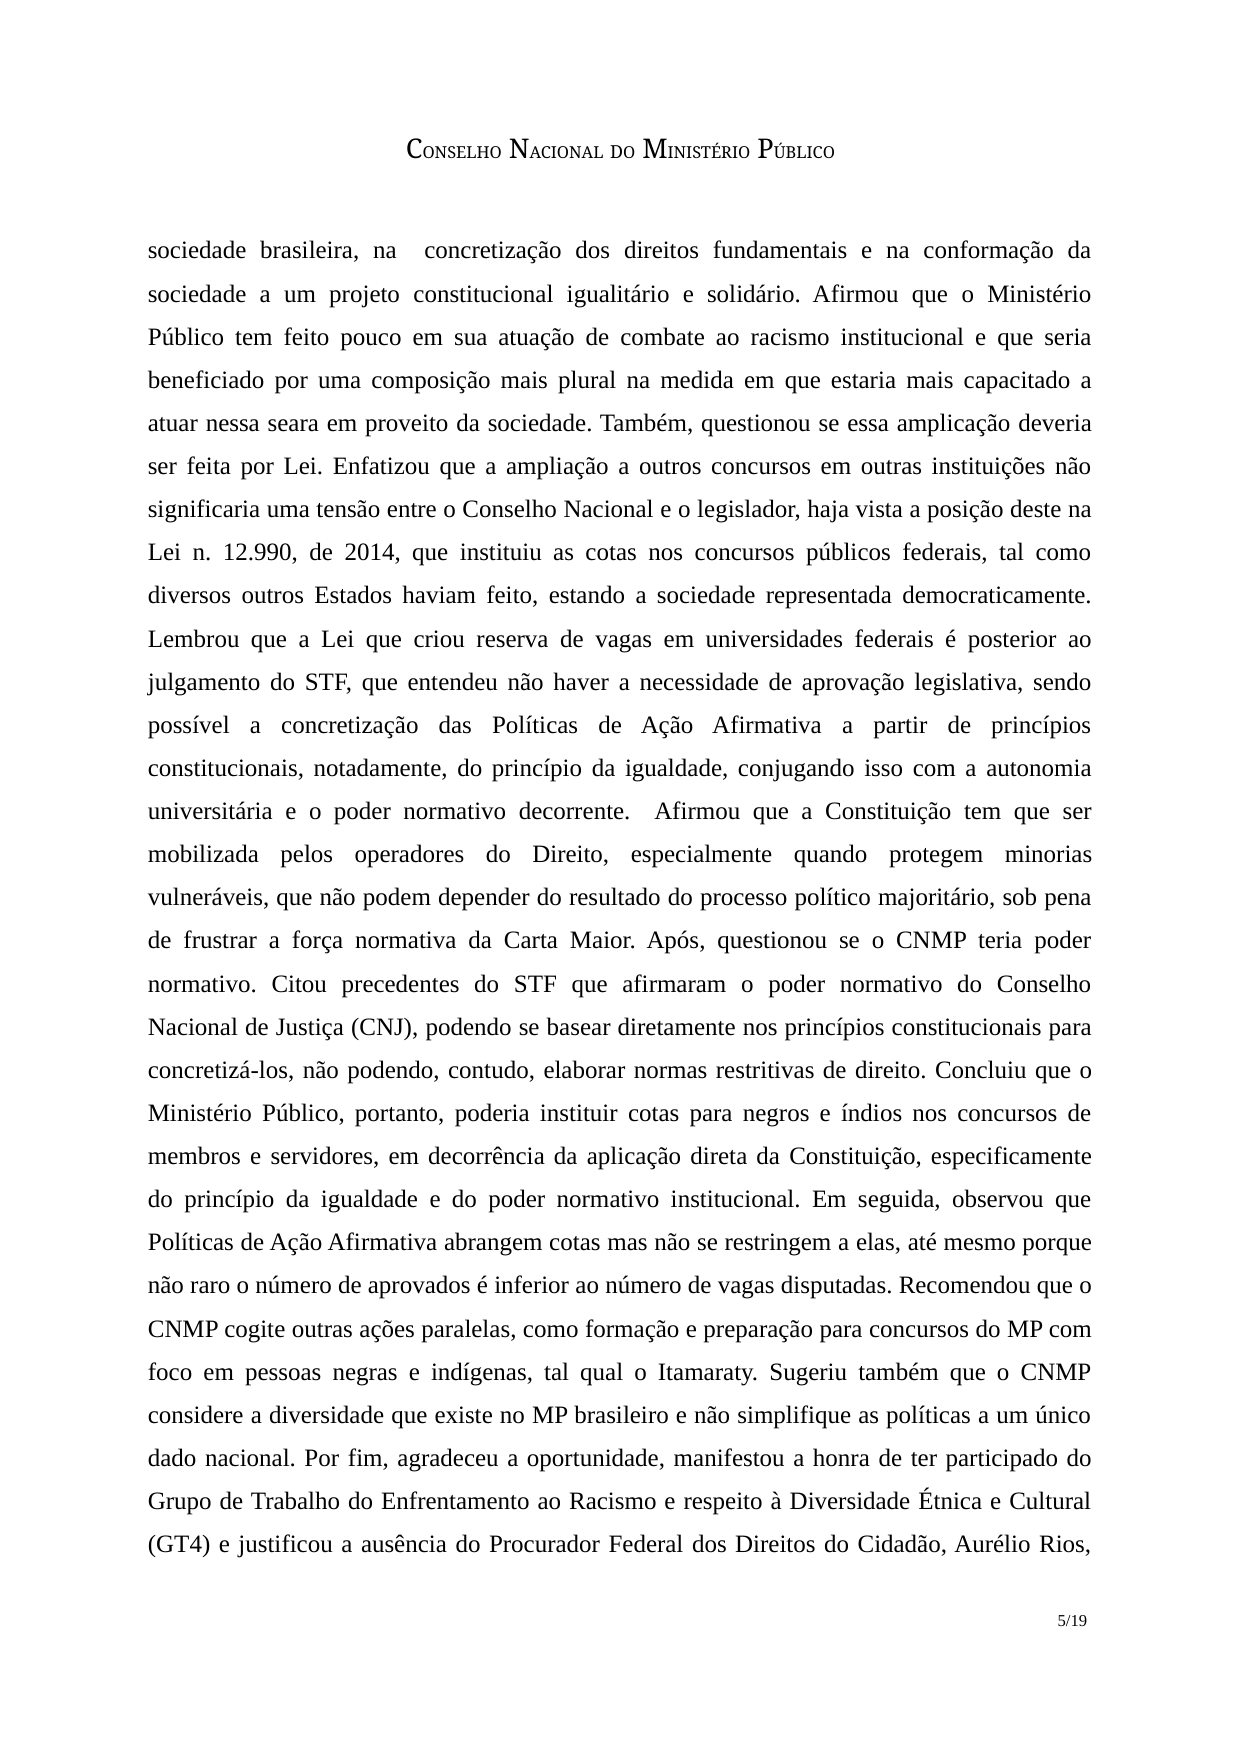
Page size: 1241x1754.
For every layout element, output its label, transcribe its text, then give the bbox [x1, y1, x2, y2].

text sociedade brasileira, na concretização dos direitos fundamentais e na conformação da sociedade a um projeto constitucional igualitário e solidário. Afirmou que o Ministério Público tem feito pouco em sua atuação de combate ao racismo institucional e que seria beneficiado por uma composição mais plural na medida em que estaria mais capacitado a atuar nessa seara em proveito da sociedade. Também, questionou se essa amplicação deveria ser feita por Lei. Enfatizou que a ampliação a outros concursos em outras instituições não significaria uma tensão entre o Conselho Nacional e o legislador, haja vista a posição deste na Lei n. 12.990, de 2014, que instituiu as cotas nos concursos públicos federais, tal como diversos outros Estados haviam feito, estando a sociedade representada democraticamente. Lembrou que a Lei que criou reserva de vagas em universidades federais é posterior ao julgamento do STF, que entendeu não haver a necessidade de aprovação legislativa, sendo possível a concretização das Políticas de Ação Afirmativa a partir de princípios constitucionais, notadamente, do princípio da igualdade, conjugando isso com a autonomia universitária e o poder normativo decorrente. Afirmou que a Constituição tem que ser mobilizada pelos operadores do Direito, especialmente quando protegem minorias vulneráveis, que não podem depender do resultado do processo político majoritário, sob pena de frustrar a força normativa da Carta Maior. Após, questionou se o CNMP teria poder normativo. Citou precedentes do STF que afirmaram o poder normativo do Conselho Nacional de Justiça (CNJ), podendo se basear diretamente nos princípios constitucionais para concretizá-los, não podendo, contudo, elaborar normas restritivas de direito. Concluiu que o Ministério Público, portanto, poderia instituir cotas para negros e índios nos concursos de membros e servidores, em decorrência da aplicação direta da Constituição, especificamente do princípio da igualdade e do poder normativo institucional. Em seguida, observou que Políticas de Ação Afirmativa abrangem cotas mas não se restringem a elas, até mesmo porque não raro o número de aprovados é inferior ao número de vagas disputadas. Recomendou que o CNMP cogite outras ações paralelas, como formação e preparação para concursos do MP com foco em pessoas negras e indígenas, tal qual o Itamaraty. Sugeriu também que o CNMP considere a diversidade que existe no MP brasileiro e não simplifique as políticas a um único dado nacional. Por fim, agradeceu a oportunidade, manifestou a honra de ter participado do Grupo de Trabalho do Enfrentamento ao Racismo e respeito à Diversidade Étnica e Cultural (GT4) e justificou a ausência do Procurador Federal dos Direitos do Cidadão, Aurélio Rios, [148, 236, 1093, 1558]
